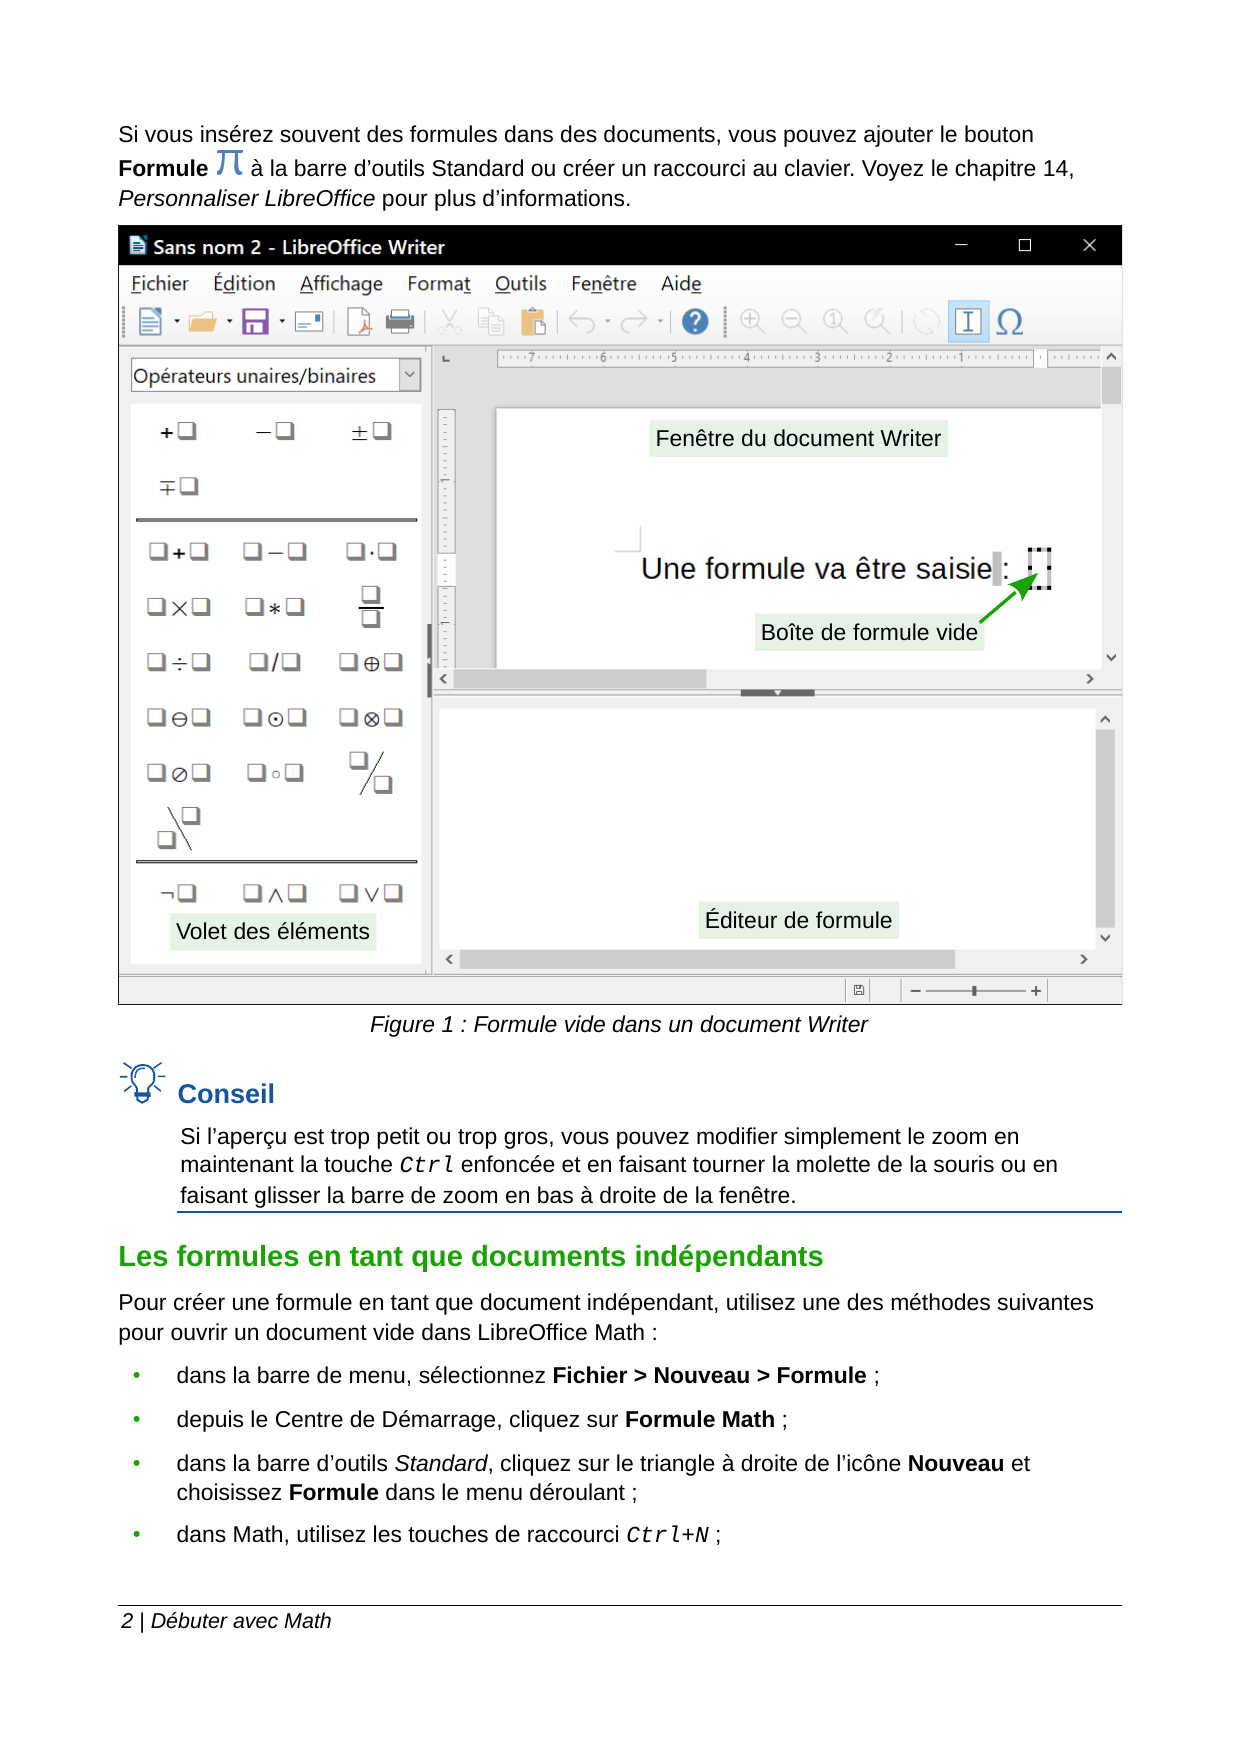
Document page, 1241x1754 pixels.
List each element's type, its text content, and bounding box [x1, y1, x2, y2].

list depuis le Centre de Démarrage, cliquez sur Formule Math ; [133, 1403, 1122, 1432]
list dans Math, utilisez les touches de raccourci Ctrl+N ; [133, 1520, 1122, 1549]
subtitle Les formules en tant que documents indépendants [118, 1243, 1122, 1272]
text Si l’aperçu est trop petit ou trop gros, vous pouvez modifier simplement le zoom en maintenant la touche Ctrl enfoncée et en faisant tourner la molette de la souris ou en faisant glisser la barre de zoom en bas à droite de la fenêtre. [177, 1117, 1122, 1211]
list Conseil [118, 1061, 1122, 1109]
text Figure 1 : Formule vide dans un document Writer [118, 1009, 1122, 1038]
picture [215, 147, 244, 177]
text Pour créer une formule en tant que document indépendant, utilisez une des méthodes suivantes pour ouvrir un document vide dans LibreOffice Math : [118, 1286, 1122, 1345]
list dans la barre de menu, sélectionnez Fichier > Nouveau > Formule ; [133, 1359, 1122, 1388]
list dans la barre d’outils Standard, cliquez sur le triangle à droite de l’icône Nouveau et choisissez Formule dans le menu déroulant ; [133, 1447, 1122, 1505]
text Si vous insérez souvent des formules dans des documents, vous pouvez ajouter le bouton Formule à la barre d’outils Standard ou créer un raccourci au clavier. Voyez le chapitre 14, Personnaliser LibreOffice pour plus d’informations. [118, 118, 1122, 211]
